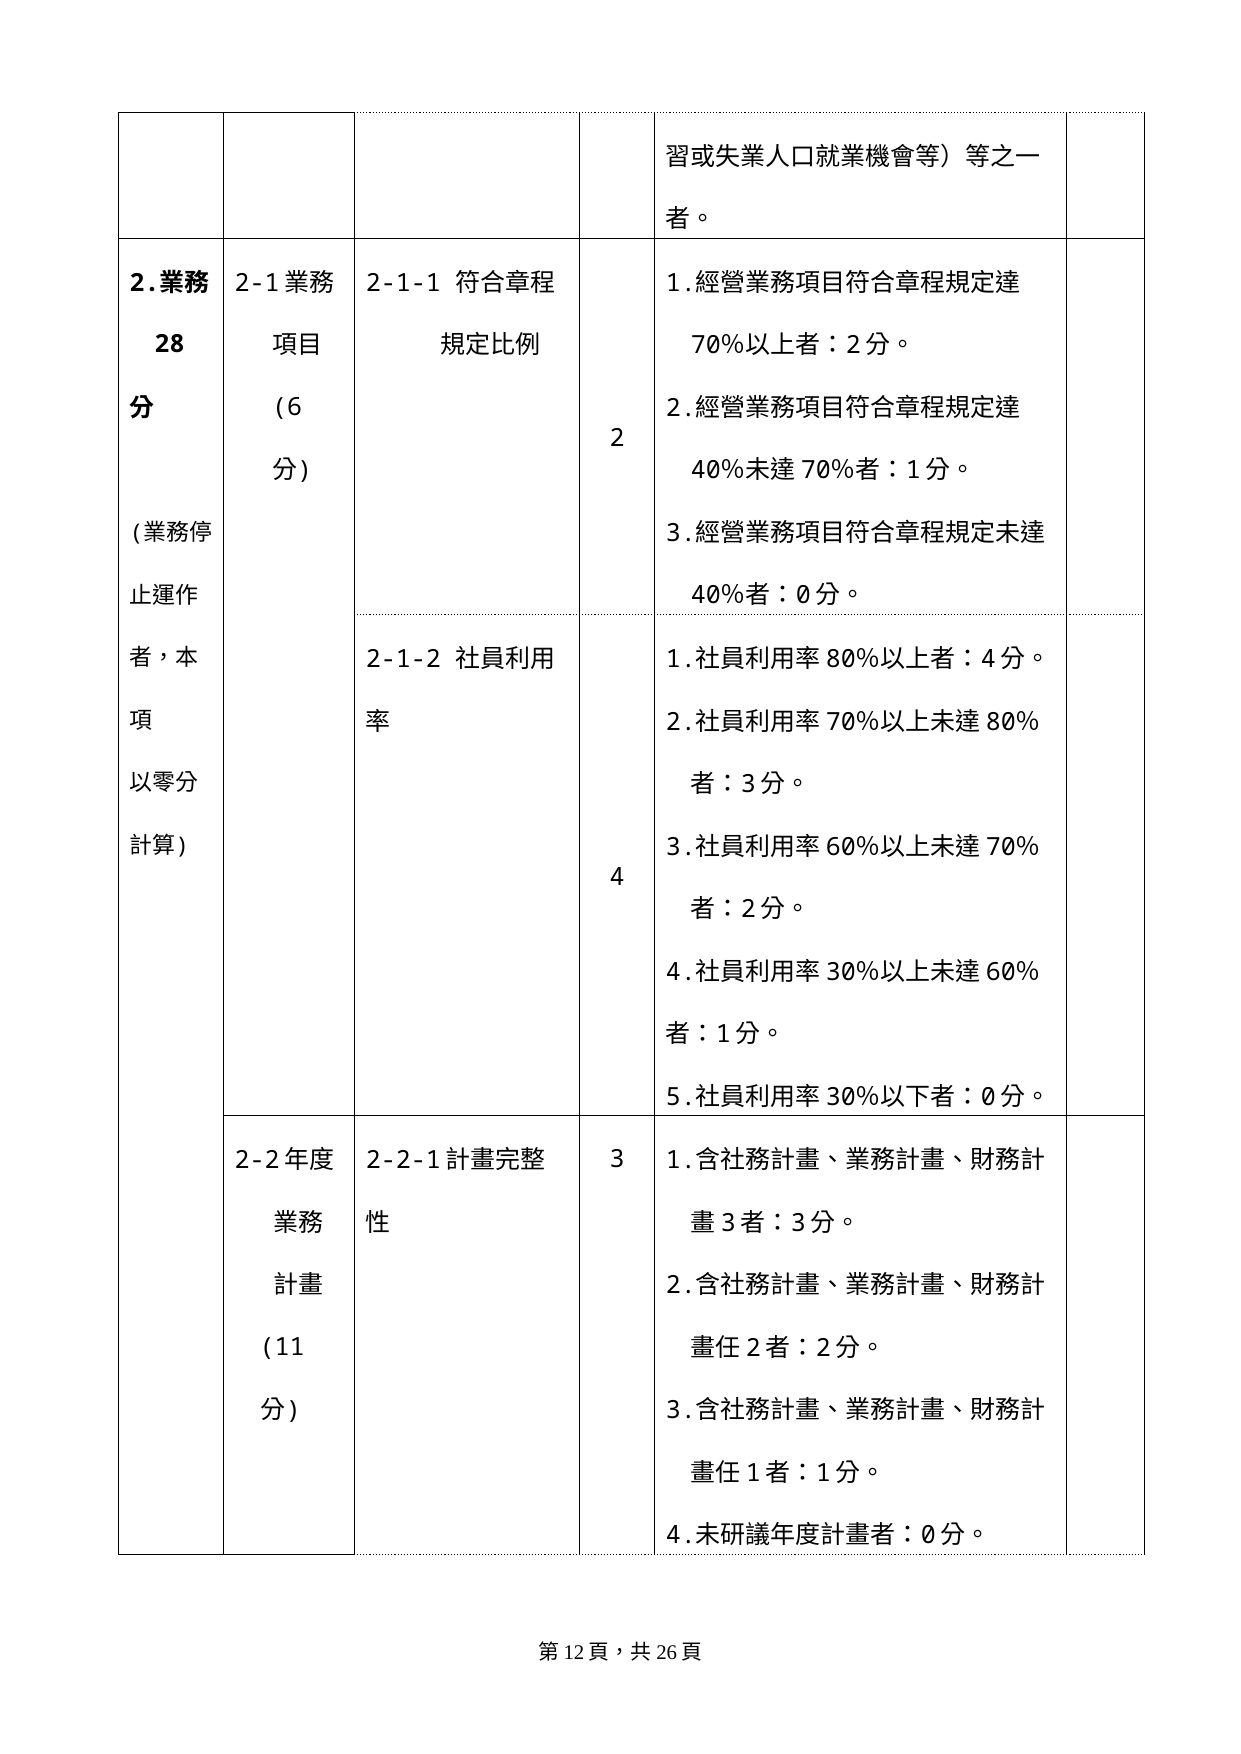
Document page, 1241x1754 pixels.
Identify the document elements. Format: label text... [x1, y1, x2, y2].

table_cell [1067, 1116, 1144, 1553]
table_cell 1.社員利用率80％以上者：4分。 2.社員利用率70％以上未達80％者：3分。 3.社員利用率60％以上未達70％者：2分。 4.社員利用率30％以上未達60％者：1分。 5.社員利用率30％以下者：0分。 [655, 614, 1066, 1115]
table_cell 3 [580, 1116, 654, 1553]
table_cell [1067, 112, 1144, 238]
table_cell [119, 113, 223, 238]
table_cell 1.含社務計畫、業務計畫、財務計畫3者：3分。 2.含社務計畫、業務計畫、財務計畫任2者：2分。 3.含社務計畫、業務計畫、財務計畫任1者：1分。 4.未研議年度計畫者：0分。 [655, 1116, 1066, 1553]
table_cell 4 [580, 614, 654, 1115]
table_cell 2 [580, 239, 654, 614]
table_cell 2-1-2 社員利用率 [355, 614, 579, 1115]
table_cell [580, 112, 654, 238]
table_cell 2-2-1計畫完整性 [355, 1116, 579, 1553]
table_cell [1067, 239, 1144, 614]
table_cell 2.業務 28分 (業務停 止運作 者，本項 以零分 計算) [119, 239, 223, 1553]
table_cell 2-2年度業務計畫 (11分) [224, 1116, 354, 1553]
table_cell [355, 112, 579, 238]
table_cell [224, 113, 354, 238]
table_cell 2-1業務項目(6分) [224, 239, 354, 1115]
table_cell 習或失業人口就業機會等）等之一者。 [655, 112, 1066, 238]
table_cell 1.經營業務項目符合章程規定達70％以上者：2分。 2.經營業務項目符合章程規定達40％未達70％者：1分。 3.經營業務項目符合章程規定未達40％者：0分。 [655, 239, 1066, 614]
table_cell 2-1-1 符合章程規定比例 [355, 239, 579, 614]
table_cell [1067, 614, 1144, 1115]
